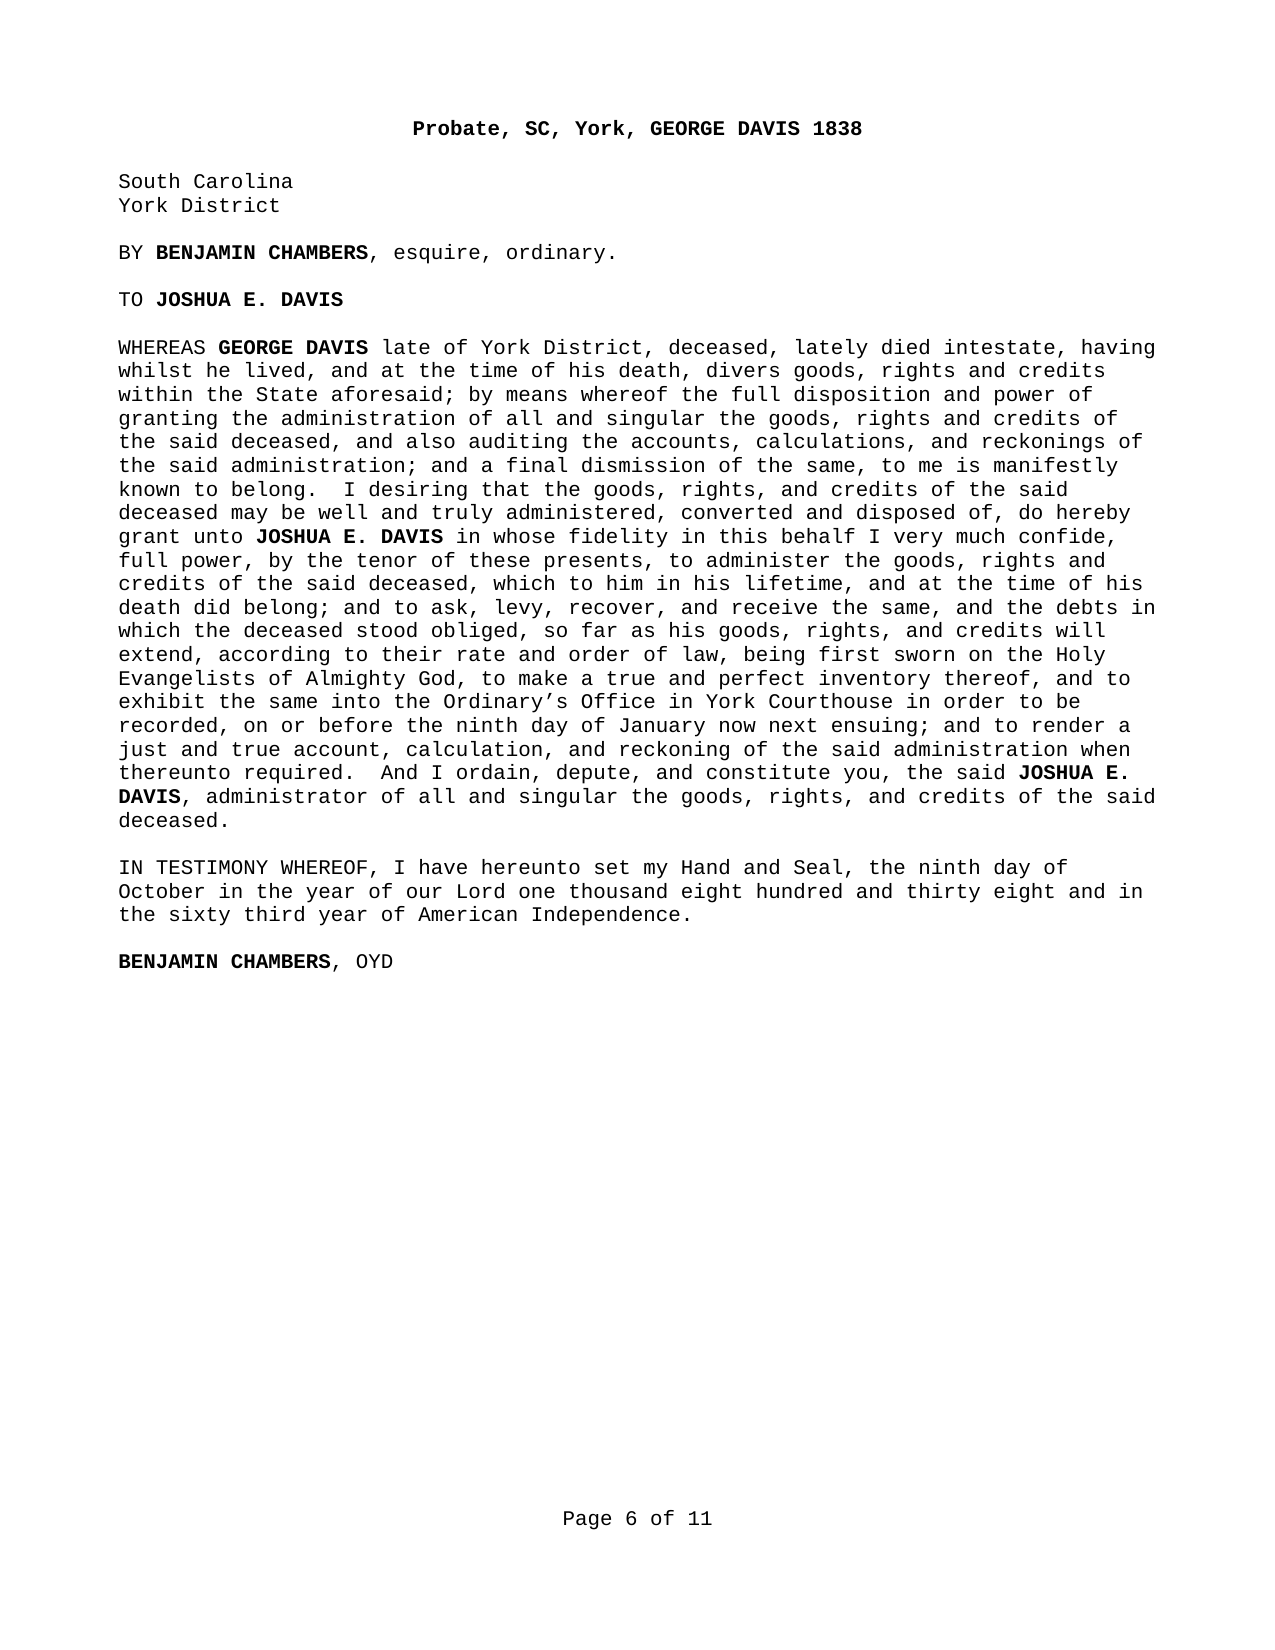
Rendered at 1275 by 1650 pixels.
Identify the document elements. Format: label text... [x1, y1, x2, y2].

text York District [118, 195, 1157, 218]
text WHEREAS George Davis late of York District, deceased, lately died intestate, having whilst he lived, and at the time of his death, divers goods, rights and credits within the State aforesaid; by means whereof the full disposition and power of granting the administration of all and singular the goods, rights and credits of the said deceased, and also auditing the accounts, calculations, and reckonings of the said administration; and a final dismission of the same, to me is manifestly known to belong. I desiring that the goods, rights, and credits of the said deceased may be well and truly administered, converted and disposed of, do hereby grant unto Joshua E. Davis in whose fidelity in this behalf I very much confide, full power, by the tenor of these presents, to administer the goods, rights and credits of the said deceased, which to him in his lifetime, and at the time of his death did belong; and to ask, levy, recover, and receive the same, and the debts in which the deceased stood obliged, so far as his goods, rights, and credits will extend, according to their rate and order of law, being first sworn on the Holy Evangelists of Almighty God, to make a true and perfect inventory thereof, and to exhibit the same into the Ordinary’s Office in York Courthouse in order to be recorded, on or before the ninth day of January now next ensuing; and to render a just and true account, calculation, and reckoning of the said administration when thereunto required. And I ordain, depute, and constitute you, the said Joshua E. Davis, administrator of all and singular the goods, rights, and credits of the said deceased. [118, 337, 1157, 833]
text South Carolina [118, 171, 1157, 195]
text IN TESTIMONY WHEREOF, I have hereunto set my Hand and Seal, the ninth day of October in the year of our Lord one thousand eight hundred and thirty eight and in the sixty third year of American Independence. [118, 857, 1157, 928]
text Benjamin Chambers, OYD [118, 952, 1157, 975]
text BY Benjamin Chambers, esquire, ordinary. [118, 242, 1157, 266]
text TO Joshua E. Davis [118, 289, 1157, 313]
